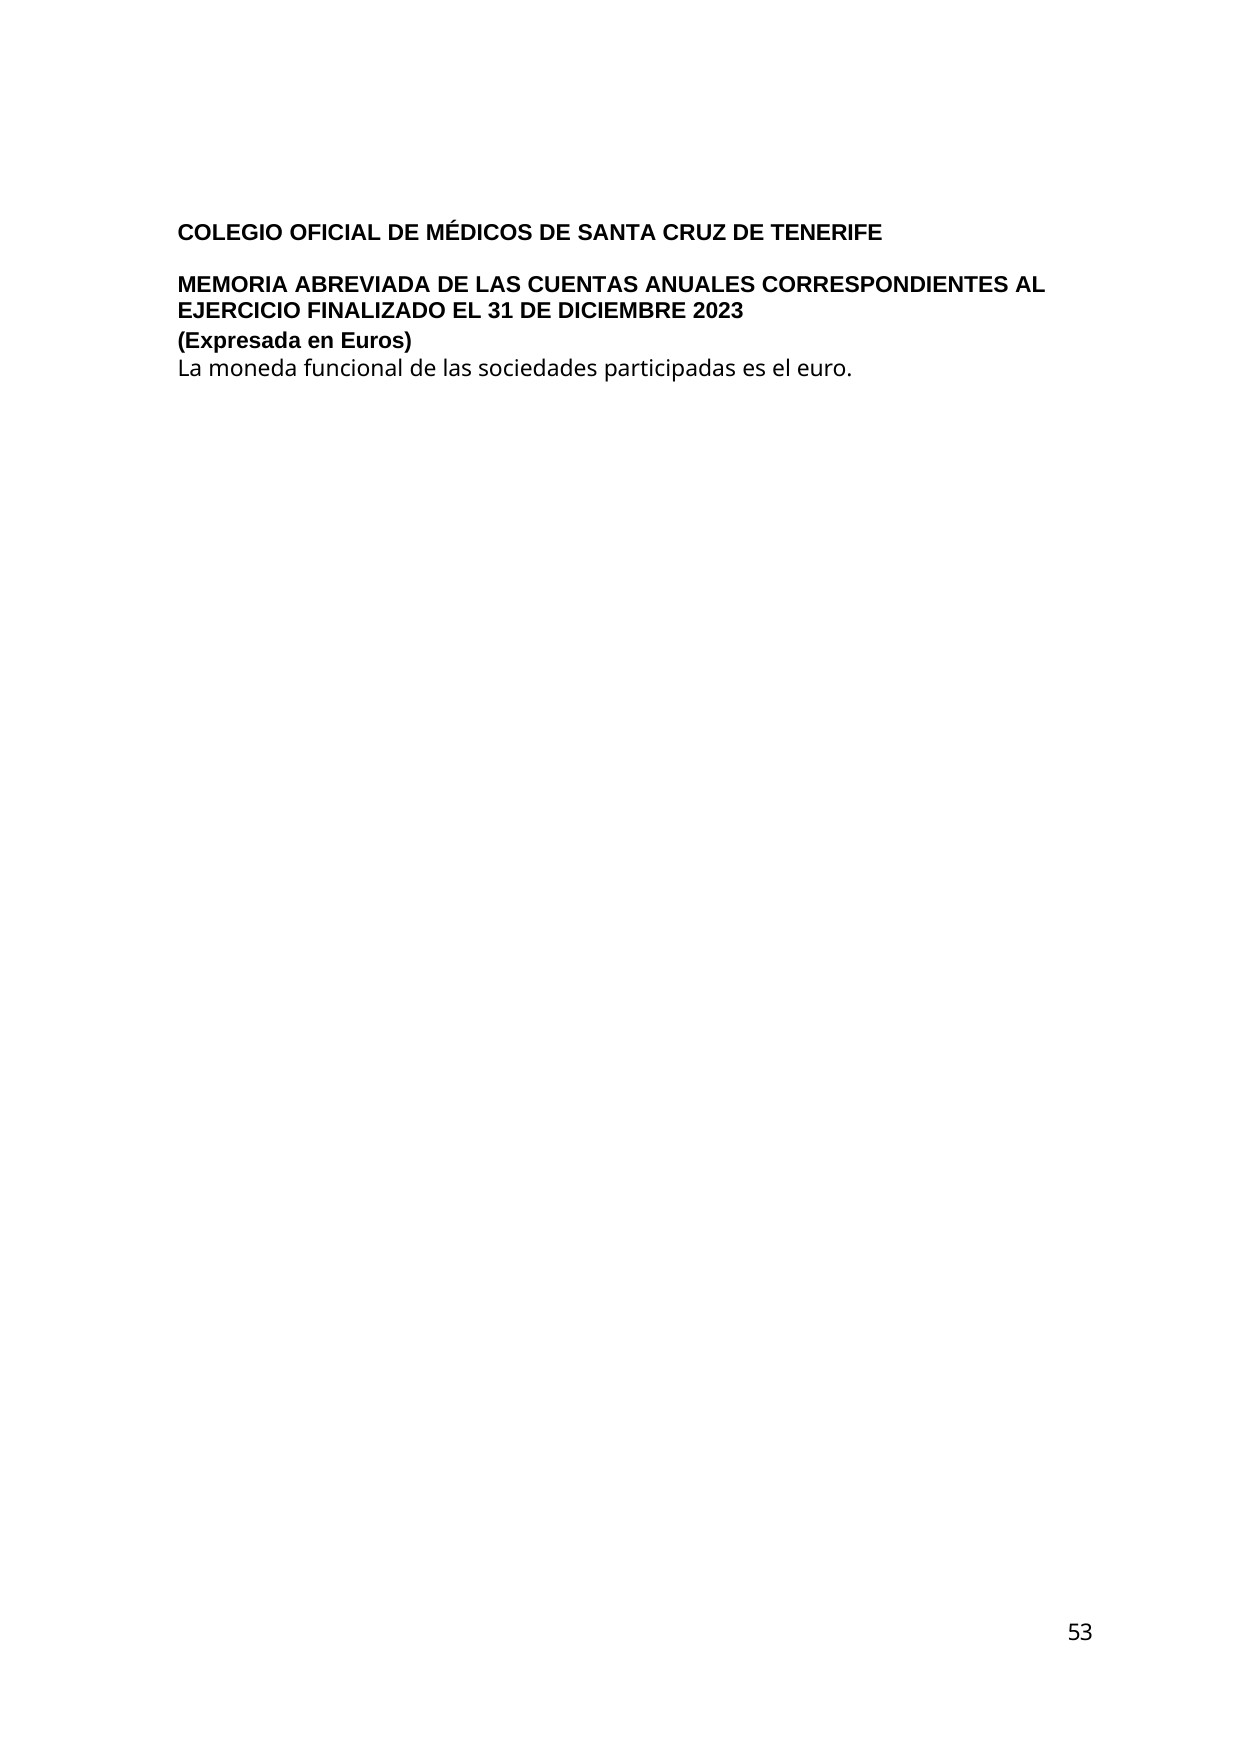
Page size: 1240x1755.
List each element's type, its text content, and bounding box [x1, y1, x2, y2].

text La moneda funcional de las sociedades participadas es el euro. [177, 352, 1166, 383]
